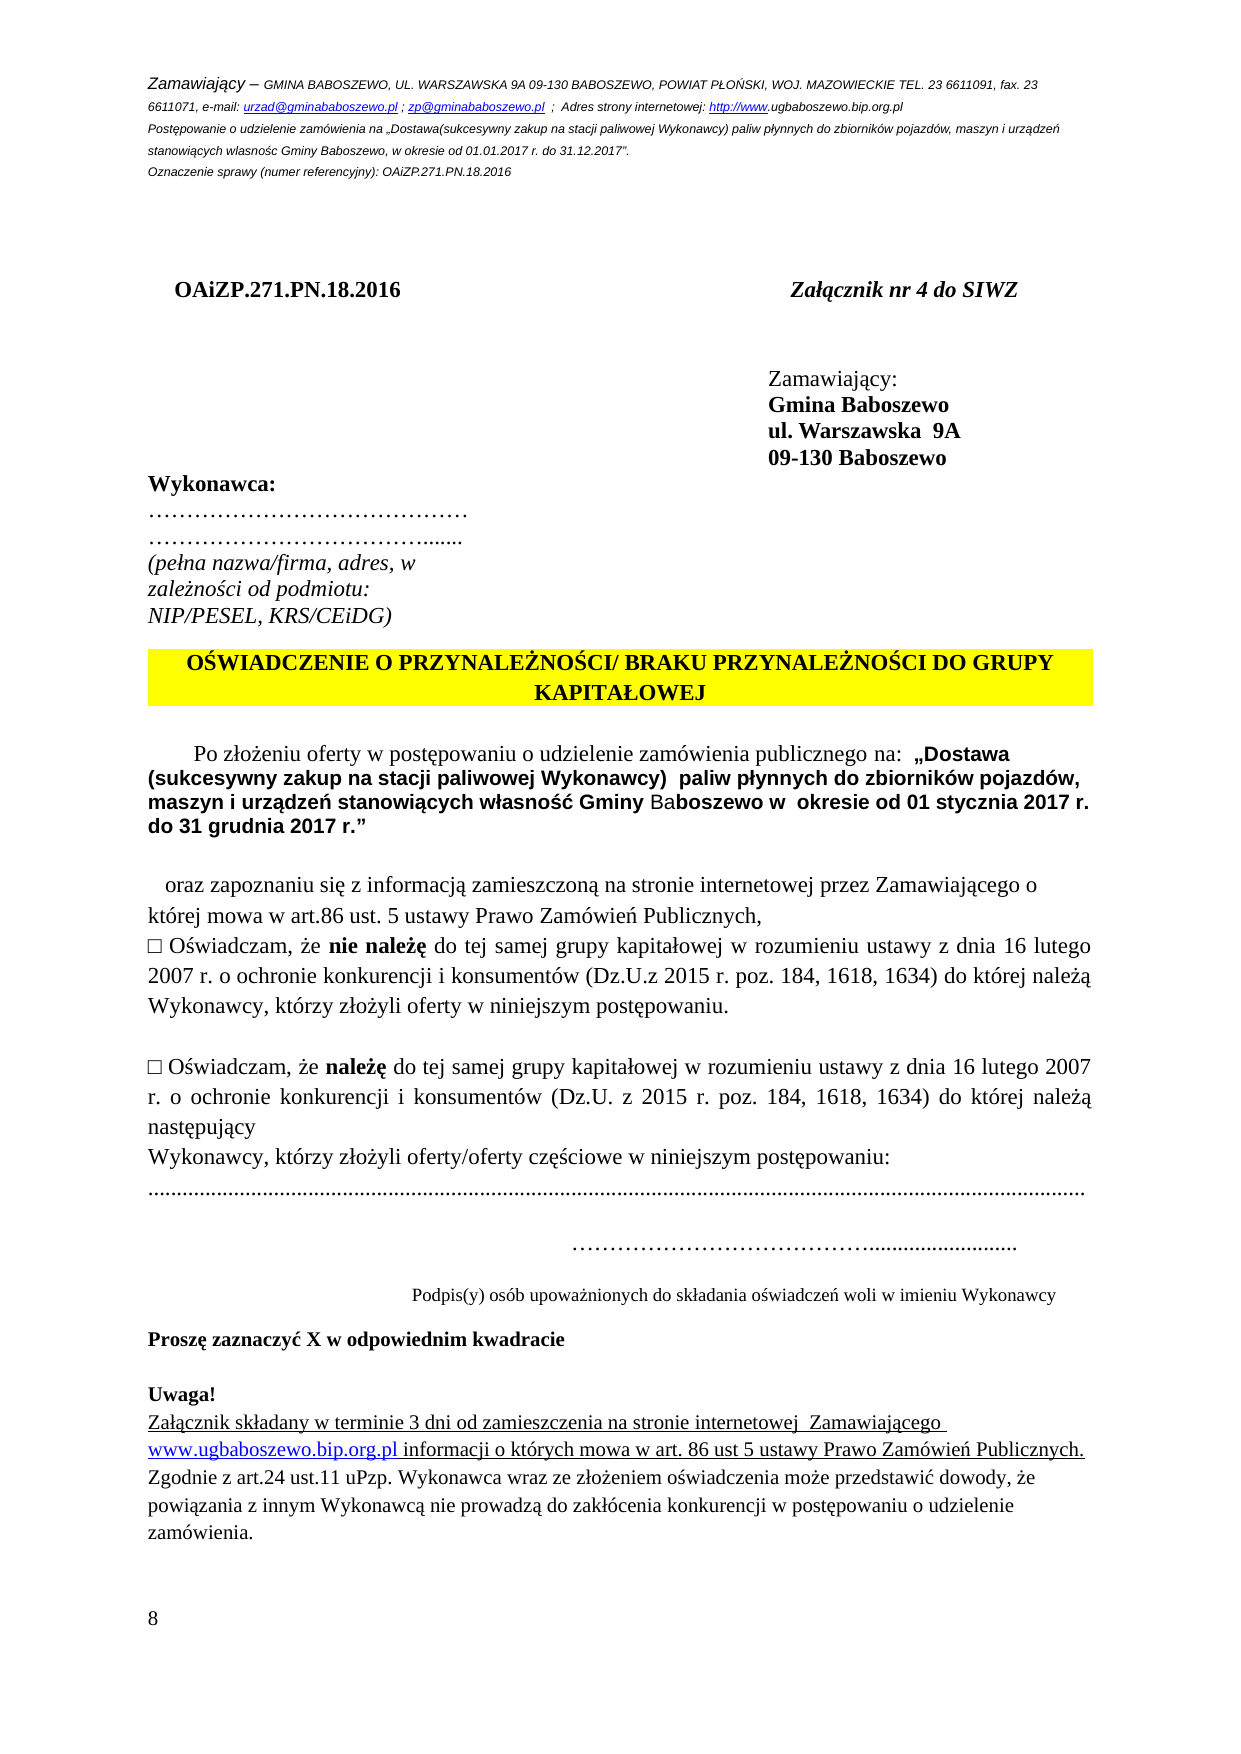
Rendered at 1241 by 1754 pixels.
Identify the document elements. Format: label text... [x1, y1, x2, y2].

text □ Oświadczam, że należę do tej samej grupy kapitałowej w rozumieniu ustawy z dnia 16 lutego 2007 r. o ochronie konkurencji i konsumentów (Dz.U. z 2015 r. poz. 184, 1618, 1634) do której należą następujący [148, 1053, 1093, 1139]
text Wykonawca: [148, 470, 1093, 496]
text Zgodnie z art.24 ust.11 uPzp. Wykonawca wraz ze złożeniem oświadczenia może przedstawić dowody, że powiązania z innym Wykonawcą nie prowadzą do zakłócenia konkurencji w postępowaniu o udzielenie zamówienia. [148, 1465, 1093, 1544]
text ul. Warszawska 9A [694, 417, 1093, 444]
text oraz zapoznaniu się z informacją zamieszczoną na stronie internetowej przez Zamawiającego o której mowa w art.86 ust. 5 ustawy Prawo Zamówień Publicznych, [148, 871, 1093, 928]
text OŚWIADCZENIE O PRZYNALEŻNOŚCI/ BRAKU PRZYNALEŻNOŚCI DO GRUPY KAPITAŁOWEJ [148, 649, 1093, 706]
text OAiZP.271.PN.18.2016 Załącznik nr 4 do SIWZ [148, 274, 1093, 303]
text Gmina Baboszewo [768, 391, 1093, 417]
text Wykonawcy, którzy złożyli oferty/oferty częściowe w niniejszym postępowaniu: [148, 1143, 1093, 1170]
text Zamawiający: [694, 365, 1093, 391]
text Uwaga! [148, 1382, 1093, 1406]
text Załącznik składany w terminie 3 dni od zamieszczenia na stronie internetowej Zamawiającego www.ugbaboszewo.bip.org.pl informacji o których mowa w art. 86 ust 5 ustawy Prawo Zamówień Publicznych. [148, 1410, 1093, 1461]
text .................................................................................................................................................................... [148, 1173, 1093, 1200]
text 09-130 Baboszewo [694, 444, 1093, 470]
text Po złożeniu oferty w postępowaniu o udzielenie zamówienia publicznego na: „Dostawa (sukcesywny zakup na stacji paliwowej Wykonawcy) paliw płynnych do zbiorników pojazdów, maszyn i urządzeń stanowiących własność Gminy Baboszewo w okresie od 01 stycznia 2017 r. do 31 grudnia 2017 r.” [148, 740, 1093, 838]
text Podpis(y) osób upoważnionych do składania oświadczeń woli w imieniu Wykonawcy [223, 1280, 1093, 1306]
text □ Oświadczam, że nie należę do tej samej grupy kapitałowej w rozumieniu ustawy z dnia 16 lutego 2007 r. o ochronie konkurencji i konsumentów (Dz.U.z 2015 r. poz. 184, 1618, 1634) do której należą Wykonawcy, którzy złożyli oferty w niniejszym postępowaniu. [148, 932, 1093, 1019]
text Proszę zaznaczyć X w odpowiednim kwadracie [148, 1327, 1093, 1351]
text (pełna nazwa/firma, adres, w zależności od podmiotu: NIP/PESEL, KRS/CEiDG) [148, 549, 472, 628]
text ……………………………………………………………………....... [148, 496, 472, 549]
text ………………………………….......................... [148, 1229, 1093, 1255]
